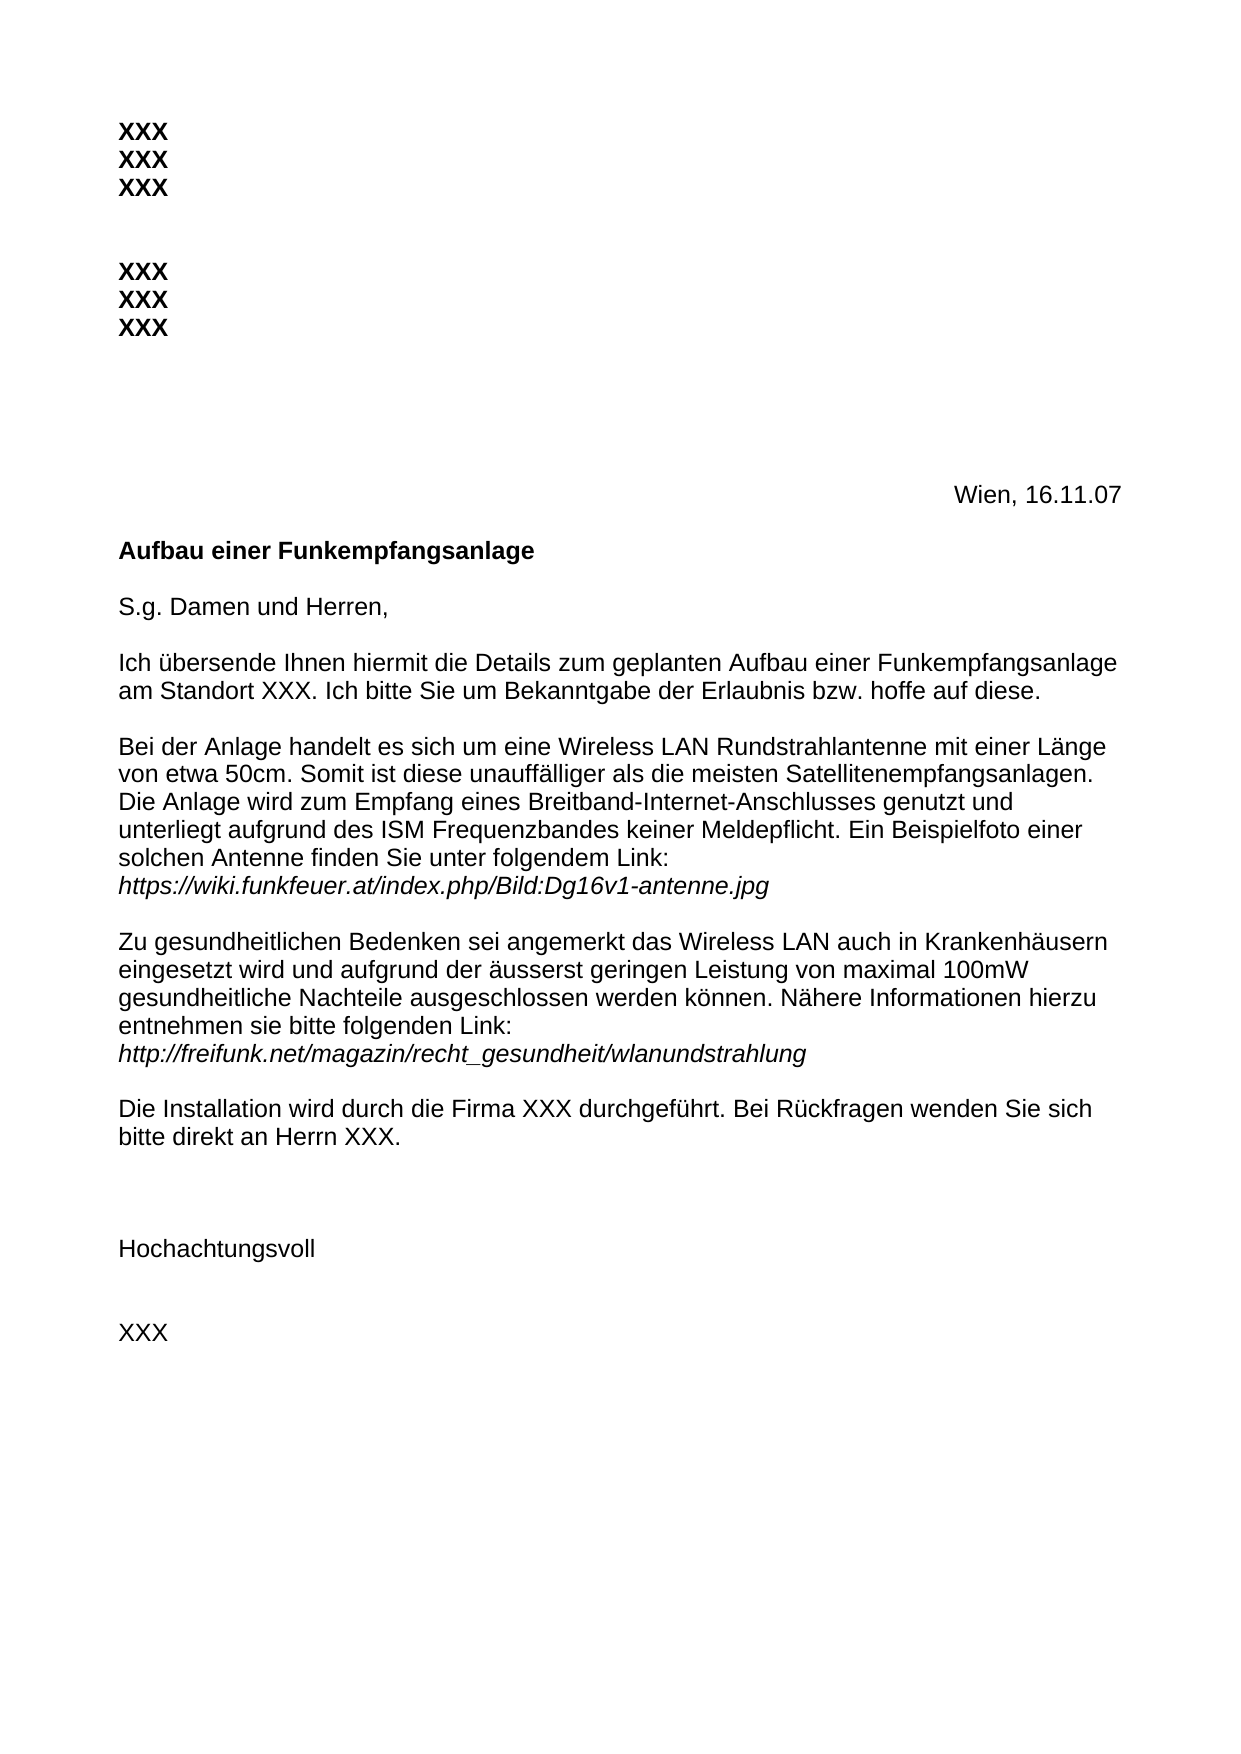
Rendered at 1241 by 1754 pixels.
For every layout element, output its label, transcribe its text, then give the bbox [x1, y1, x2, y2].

text Bei der Anlage handelt es sich um eine Wireless LAN Rundstrahlantenne mit einer Länge von etwa 50cm. Somit ist diese unauffälliger als die meisten Satellitenempfangsanlagen. Die Anlage wird zum Empfang eines Breitband-Internet-Anschlusses genutzt und unterliegt aufgrund des ISM Frequenzbandes keiner Meldepflicht. Ein Beispielfoto einer solchen Antenne finden Sie unter folgendem Link: https://wiki.funkfeuer.at/index.php/Bild:Dg16v1-antenne.jpg [118, 732, 1122, 900]
text Ich übersende Ihnen hiermit die Details zum geplanten Aufbau einer Funkempfangsanlage am Standort XXX. Ich bitte Sie um Bekanntgabe der Erlaubnis bzw. hoffe auf diese. [118, 648, 1122, 704]
text Hochachtungsvoll [118, 1235, 1122, 1263]
text XXX [118, 286, 1122, 313]
text XXX [118, 174, 1122, 202]
text XXX [118, 258, 1122, 286]
text S.g. Damen und Herren, [118, 593, 1122, 621]
text Wien, 16.11.07 [118, 481, 1122, 509]
text Zu gesundheitlichen Bedenken sei angemerkt das Wireless LAN auch in Krankenhäusern eingesetzt wird und aufgrund der äusserst geringen Leistung von maximal 100mW gesundheitliche Nachteile ausgeschlossen werden können. Nähere Informationen hierzu entnehmen sie bitte folgenden Link: http://freifunk.net/magazin/recht_gesundheit/wlanundstrahlung [118, 928, 1122, 1067]
text XXX [118, 118, 1122, 146]
text XXX [118, 313, 1122, 341]
text Aufbau einer Funkempfangsanlage [118, 537, 1122, 565]
text XXX [118, 146, 1122, 174]
text XXX [118, 1318, 1122, 1346]
text Die Installation wird durch die Firma XXX durchgeführt. Bei Rückfragen wenden Sie sich bitte direkt an Herrn XXX. [118, 1095, 1122, 1151]
